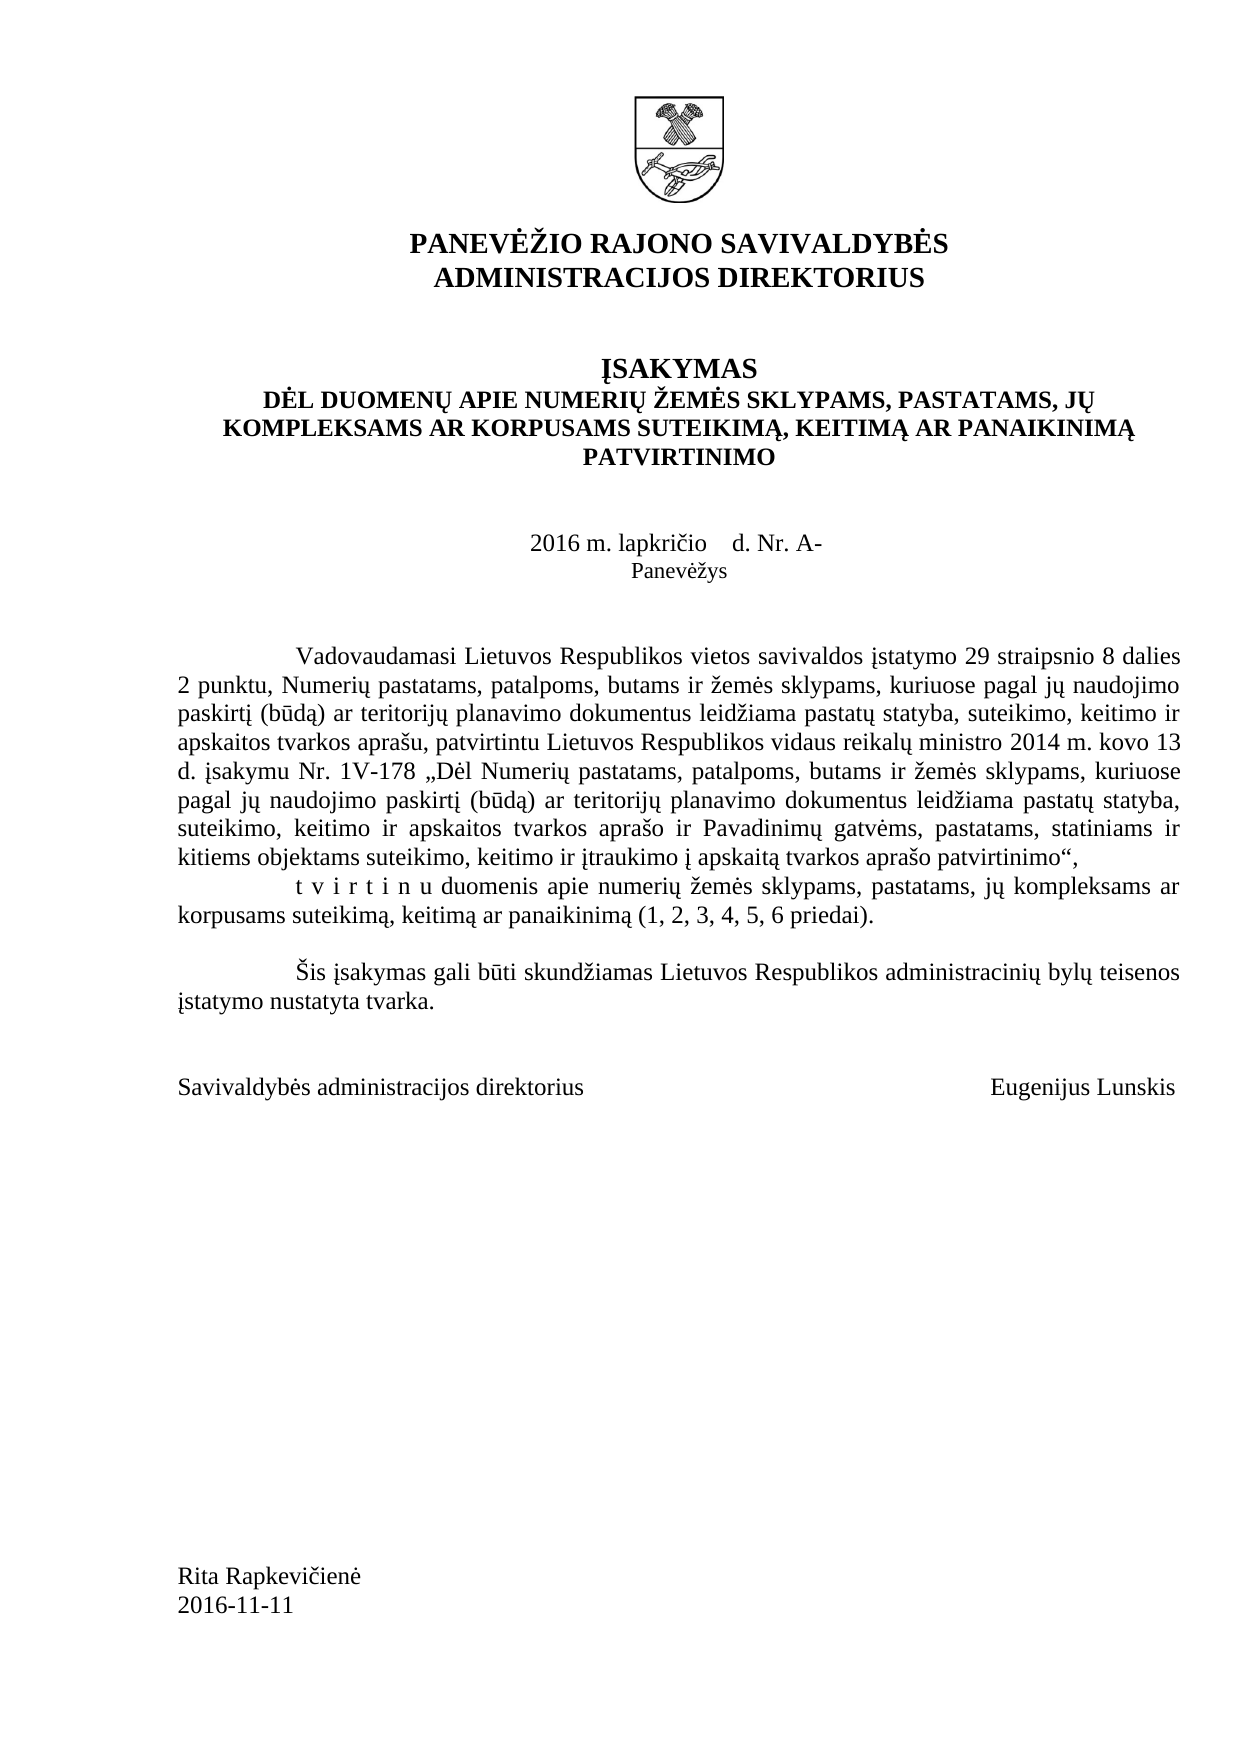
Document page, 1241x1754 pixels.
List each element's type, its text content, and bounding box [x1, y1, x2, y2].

text DĖL DUOMENŲ APIE NUMERIŲ ŽEMĖS SKLYPAMS, PASTATAMS, JŲ KOMPLEKSAMS AR KORPUSAMS SUTEIKIMĄ, KEITIMĄ AR PANAIKINIMĄ PATVIRTINIMO [177, 385, 1181, 471]
text Šis įsakymas gali būti skundžiamas Lietuvos Respublikos administracinių bylų teisenos įstatymo nustatyta tvarka. [177, 957, 1181, 1015]
text 2016-11-11 [177, 1590, 1181, 1618]
text Savivaldybės administracijos direktorius Eugenijus Lunskis [177, 1072, 1181, 1101]
text Vadovaudamasi Lietuvos Respublikos vietos savivaldos įstatymo 29 straipsnio 8 dalies 2 punktu, Numerių pastatams, patalpoms, butams ir žemės sklypams, kuriuose pagal jų naudojimo paskirtį (būdą) ar teritorijų planavimo dokumentus leidžiama pastatų statyba, suteikimo, keitimo ir apskaitos tvarkos aprašu, patvirtintu Lietuvos Respublikos vidaus reikalų ministro 2014 m. kovo 13 d. įsakymu Nr. 1V-178 „Dėl Numerių pastatams, patalpoms, butams ir žemės sklypams, kuriuose pagal jų naudojimo paskirtį (būdą) ar teritorijų planavimo dokumentus leidžiama pastatų statyba, suteikimo, keitimo ir apskaitos tvarkos aprašo ir Pavadinimų gatvėms, pastatams, statiniams ir kitiems objektams suteikimo, keitimo ir įtraukimo į apskaitą tvarkos aprašo patvirtinimo“, [177, 641, 1181, 871]
text 2016 m. lapkričio d. Nr. A- [177, 528, 1181, 557]
text Rita Rapkevičienė [177, 1561, 1181, 1590]
text Panevėžys [177, 557, 1181, 583]
text t v i r t i n u duomenis apie numerių žemės sklypams, pastatams, jų kompleksams ar korpusams suteikimą, keitimą ar panaikinimą (1, 2, 3, 4, 5, 6 priedai). [177, 871, 1181, 928]
